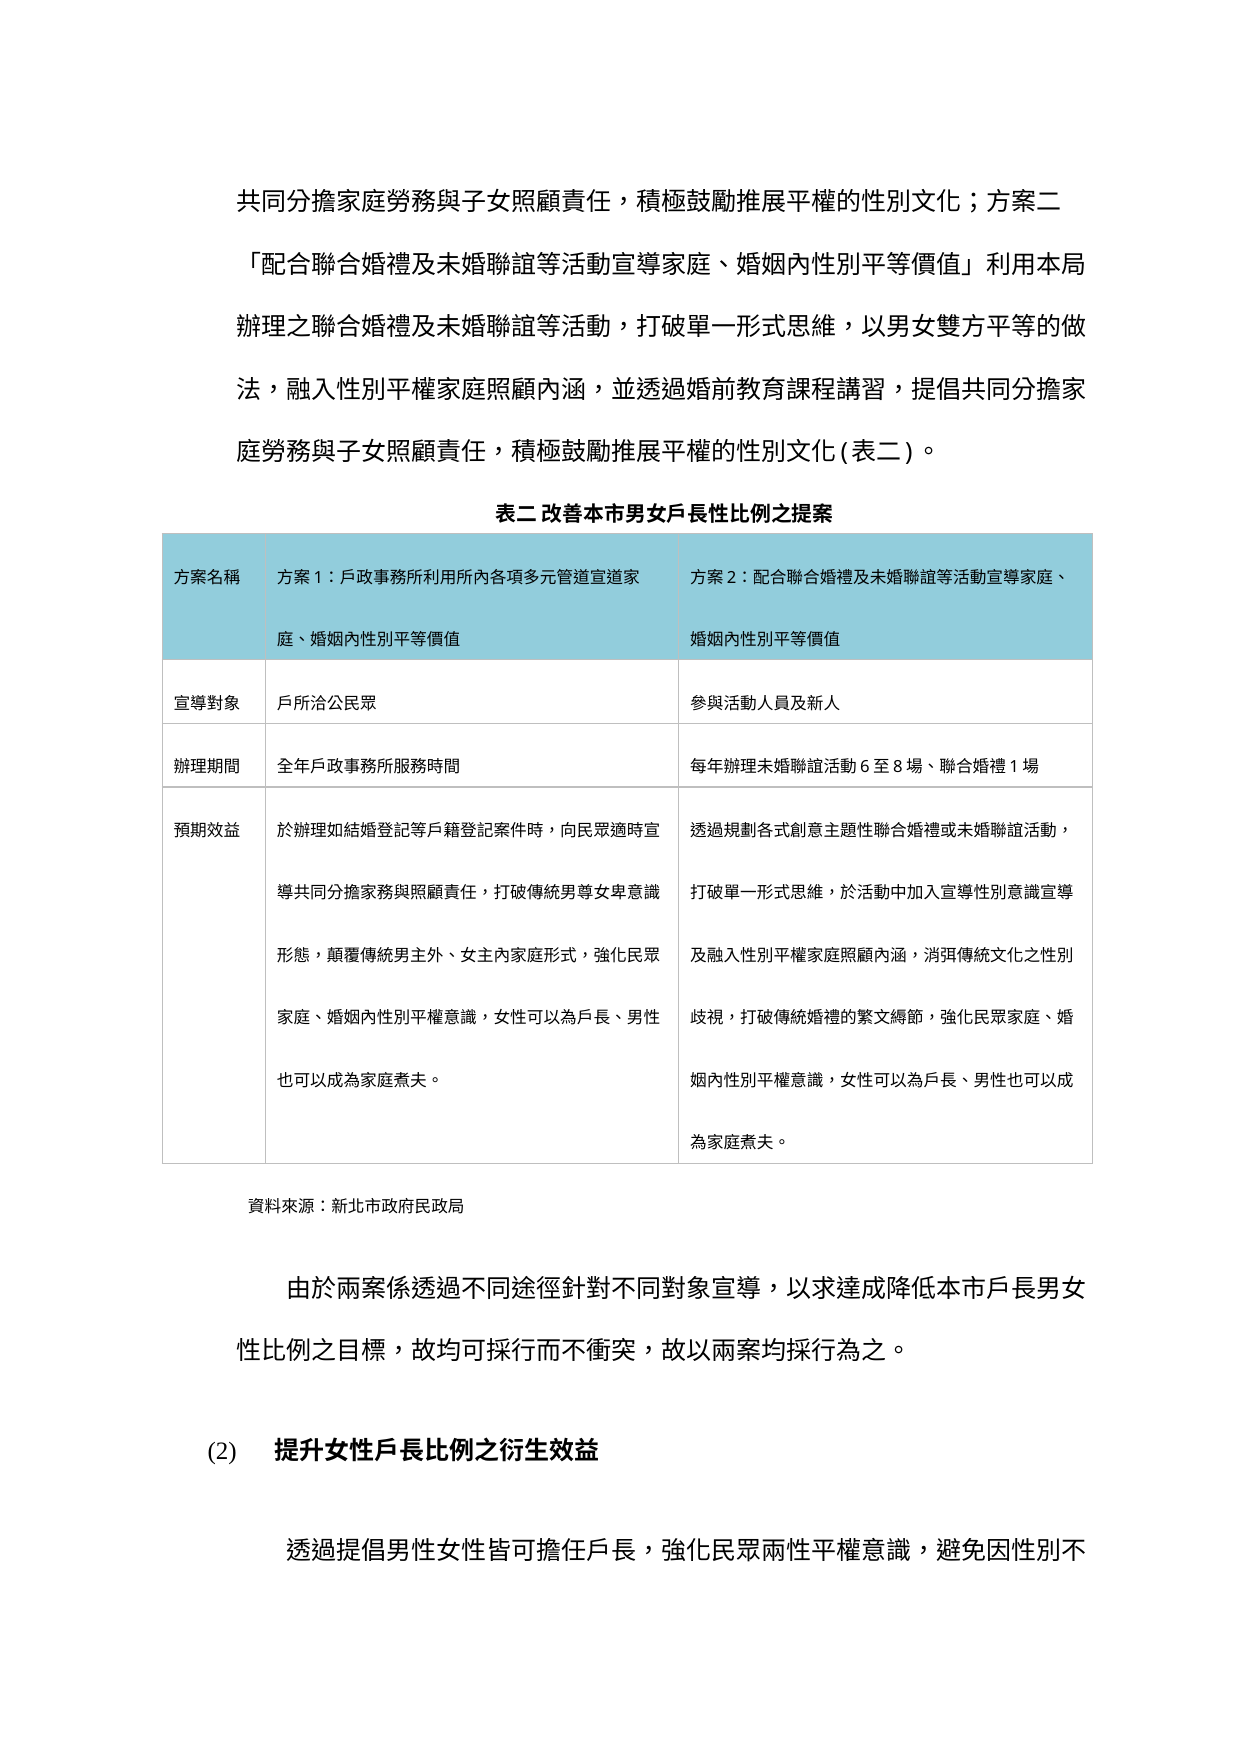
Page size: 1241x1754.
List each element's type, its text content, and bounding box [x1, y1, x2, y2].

table_cell 戶所洽公民眾 [266, 660, 678, 723]
table_cell 參與活動人員及新人 [679, 660, 1092, 723]
table_cell 辦理期間 [163, 724, 265, 786]
table_cell 於辦理如結婚登記等戶籍登記案件時，向民眾適時宣導共同分擔家務與照顧責任，打破傳統男尊女卑意識形態，顛覆傳統男主外、女主內家庭形式，強化民眾家庭、婚姻內性別平權意識，女性可以為戶長、男性也可以成為家庭煮夫。 [266, 788, 678, 1162]
table_cell 每年辦理未婚聯誼活動6至8場、聯合婚禮1場 [679, 724, 1092, 786]
table_cell 透過規劃各式創意主題性聯合婚禮或未婚聯誼活動，打破單一形式思維，於活動中加入宣導性別意識宣導及融入性別平權家庭照顧內涵，消弭傳統文化之性別歧視，打破傳統婚禮的繁文縟節，強化民眾家庭、婚姻內性別平權意識，女性可以為戶長、男性也可以成為家庭煮夫。 [679, 788, 1092, 1162]
text 表二 改善本市男女戶長性比例之提案 [236, 471, 1092, 533]
text 資料來源：新北市政府民政局 [248, 1164, 1092, 1226]
table_cell 預期效益 [163, 788, 265, 1162]
table_cell 宣導對象 [163, 660, 265, 723]
text 透過提倡男性女性皆可擔任戶長，強化民眾兩性平權意識，避免因性別不 [236, 1507, 1092, 1570]
text 共同分擔家庭勞務與子女照顧責任，積極鼓勵推展平權的性別文化；方案二「配合聯合婚禮及未婚聯誼等活動宣導家庭、婚姻內性別平等價值」利用本局辦理之聯合婚禮及未婚聯誼等活動，打破單一形式思維，以男女雙方平等的做法，融入性別平權家庭照顧內涵，並透過婚前教育課程講習，提倡共同分擔家庭勞務與子女照顧責任，積極鼓勵推展平權的性別文化(表二)。 [236, 158, 1092, 471]
table_header 方案名稱 [163, 534, 265, 659]
table_header 方案2：配合聯合婚禮及未婚聯誼等活動宣導家庭、婚姻內性別平等價值 [679, 534, 1092, 659]
table_cell 全年戶政事務所服務時間 [266, 724, 678, 786]
table_header 方案1：戶政事務所利用所內各項多元管道宣道家庭、婚姻內性別平等價值 [266, 534, 678, 659]
text 由於兩案係透過不同途徑針對不同對象宣導，以求達成降低本市戶長男女性比例之目標，故均可採行而不衝突，故以兩案均採行為之。 [236, 1245, 1092, 1370]
list 提升女性戶長比例之衍生效益 [236, 1407, 1092, 1470]
